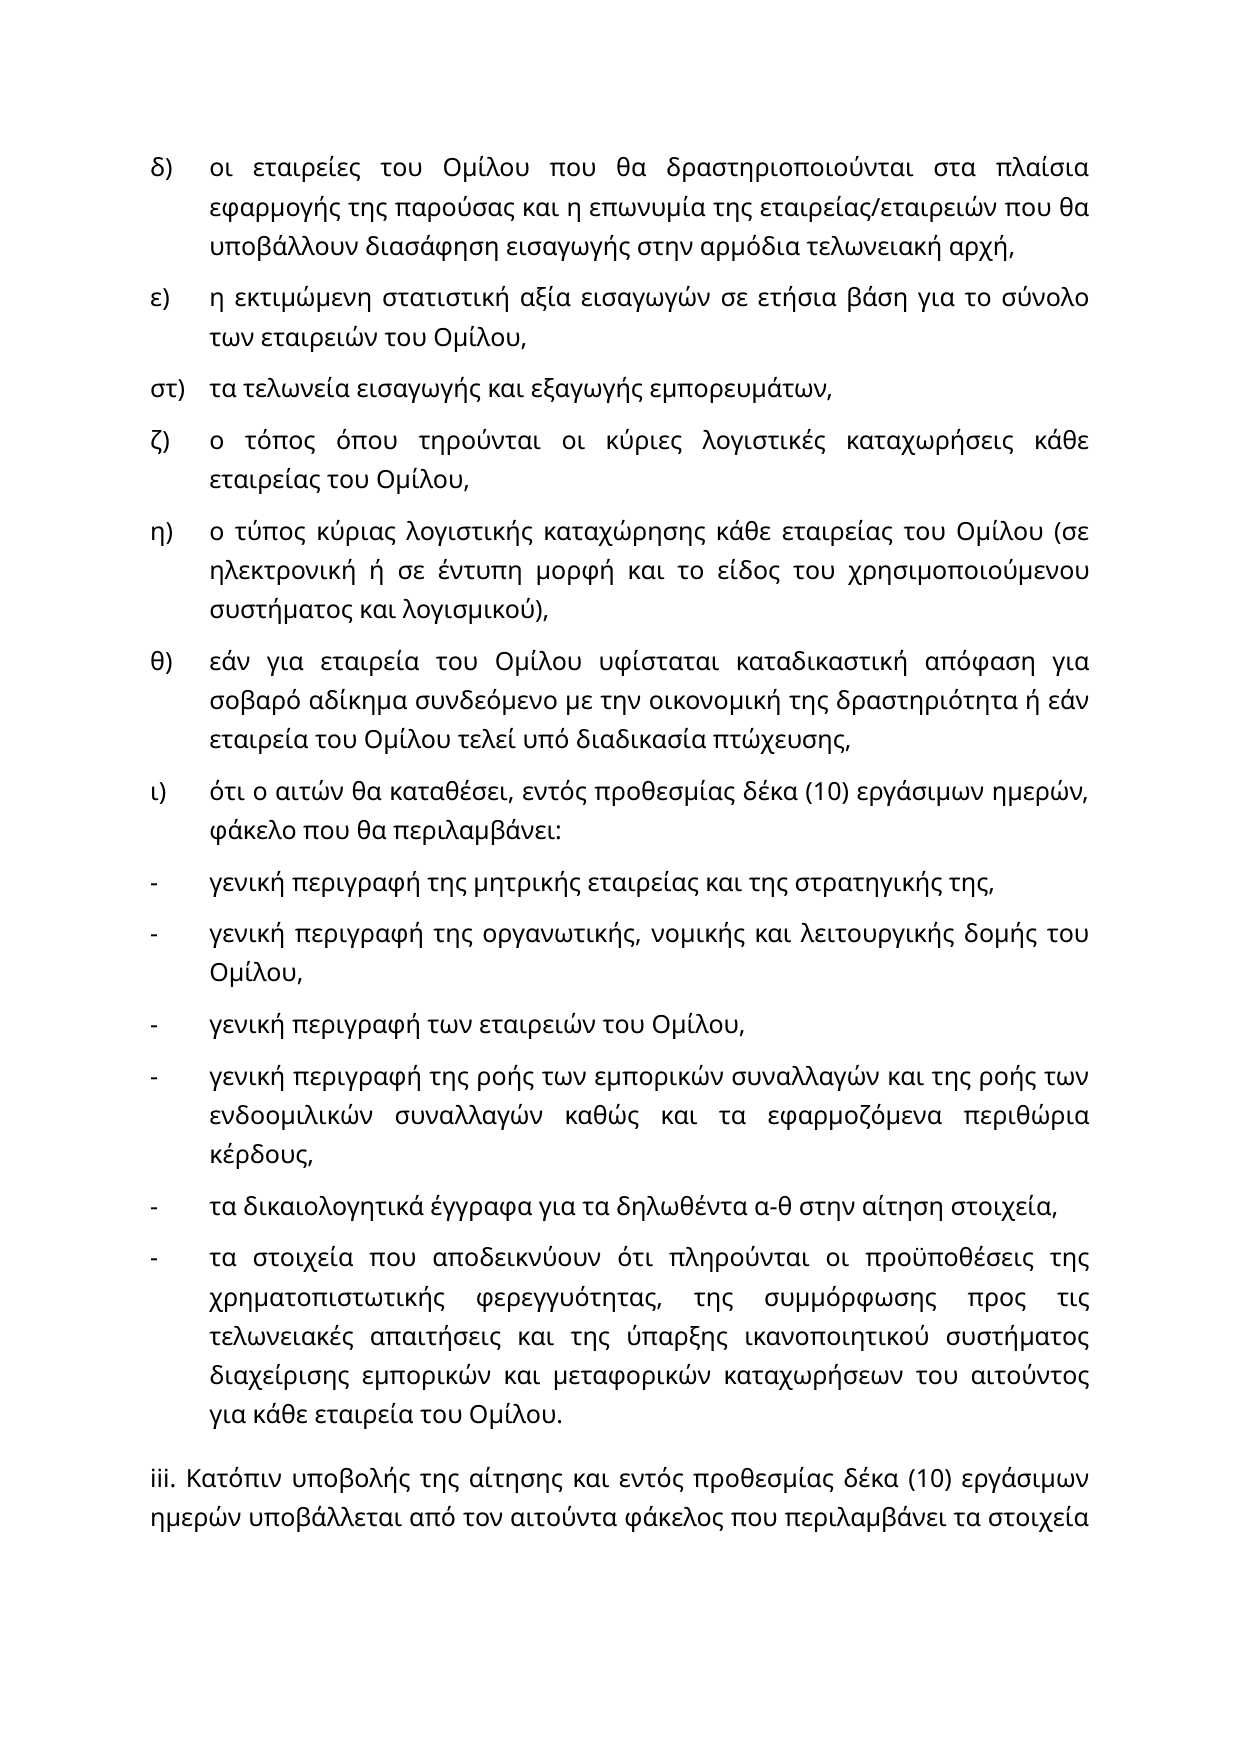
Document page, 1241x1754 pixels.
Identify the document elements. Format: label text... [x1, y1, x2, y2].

list η) ο τύπος κύριας λογιστικής καταχώρησης κάθε εταιρείας του Ομίλου (σε ηλεκτρονική ή σε έντυπη μορφή και το είδος του χρησιμοποιούμενου συστήματος και λογισμικού), [150, 513, 1090, 626]
list - γενική περιγραφή των εταιρειών του Ομίλου, [150, 1007, 1090, 1041]
list στ) τα τελωνεία εισαγωγής και εξαγωγής εμπορευμάτων, [150, 371, 1090, 405]
list ι) ότι ο αιτών θα καταθέσει, εντός προθεσμίας δέκα (10) εργάσιμων ημερών, φάκελο που θα περιλαμβάνει: [150, 773, 1090, 847]
list ε) η εκτιμώμενη στατιστική αξία εισαγωγών σε ετήσια βάση για το σύνολο των εταιρειών του Ομίλου, [150, 280, 1090, 353]
list - γενική περιγραφή της ροής των εμπορικών συναλλαγών και της ροής των ενδοομιλικών συναλλαγών καθώς και τα εφαρμοζόμενα περιθώρια κέρδους, [150, 1058, 1090, 1171]
list θ) εάν για εταιρεία του Ομίλου υφίσταται καταδικαστική απόφαση για σοβαρό αδίκημα συνδεόμενο με την οικονομική της δραστηριότητα ή εάν εταιρεία του Ομίλου τελεί υπό διαδικασία πτώχευσης, [150, 643, 1090, 756]
list - τα δικαιολογητικά έγγραφα για τα δηλωθέντα α-θ στην αίτηση στοιχεία, [150, 1188, 1090, 1222]
list - γενική περιγραφή της μητρικής εταιρείας και της στρατηγικής της, [150, 864, 1090, 898]
list δ) οι εταιρείες του Ομίλου που θα δραστηριοποιούνται στα πλαίσια εφαρμογής της παρούσας και η επωνυμία της εταιρείας/εταιρειών που θα υποβάλλουν διασάφηση εισαγωγής στην αρμόδια τελωνειακή αρχή, [150, 150, 1090, 262]
list - γενική περιγραφή της οργανωτικής, νομικής και λειτουργικής δομής του Ομίλου, [150, 916, 1090, 989]
text iii. Κατόπιν υποβολής της αίτησης και εντός προθεσμίας δέκα (10) εργάσιμων ημερών υποβάλλεται από τον αιτούντα φάκελος που περιλαμβάνει τα στοιχεία [150, 1461, 1090, 1534]
list - τα στοιχεία που αποδεικνύουν ότι πληρούνται οι προϋποθέσεις της χρηματοπιστωτικής φερεγγυότητας, της συμμόρφωσης προς τις τελωνειακές απαιτήσεις και της ύπαρξης ικανοποιητικού συστήματος διαχείρισης εμπορικών και μεταφορικών καταχωρήσεων του αιτούντος για κάθε εταιρεία του Ομίλου. [150, 1240, 1090, 1431]
list ζ) ο τόπος όπου τηρούνται οι κύριες λογιστικές καταχωρήσεις κάθε εταιρείας του Ομίλου, [150, 422, 1090, 496]
